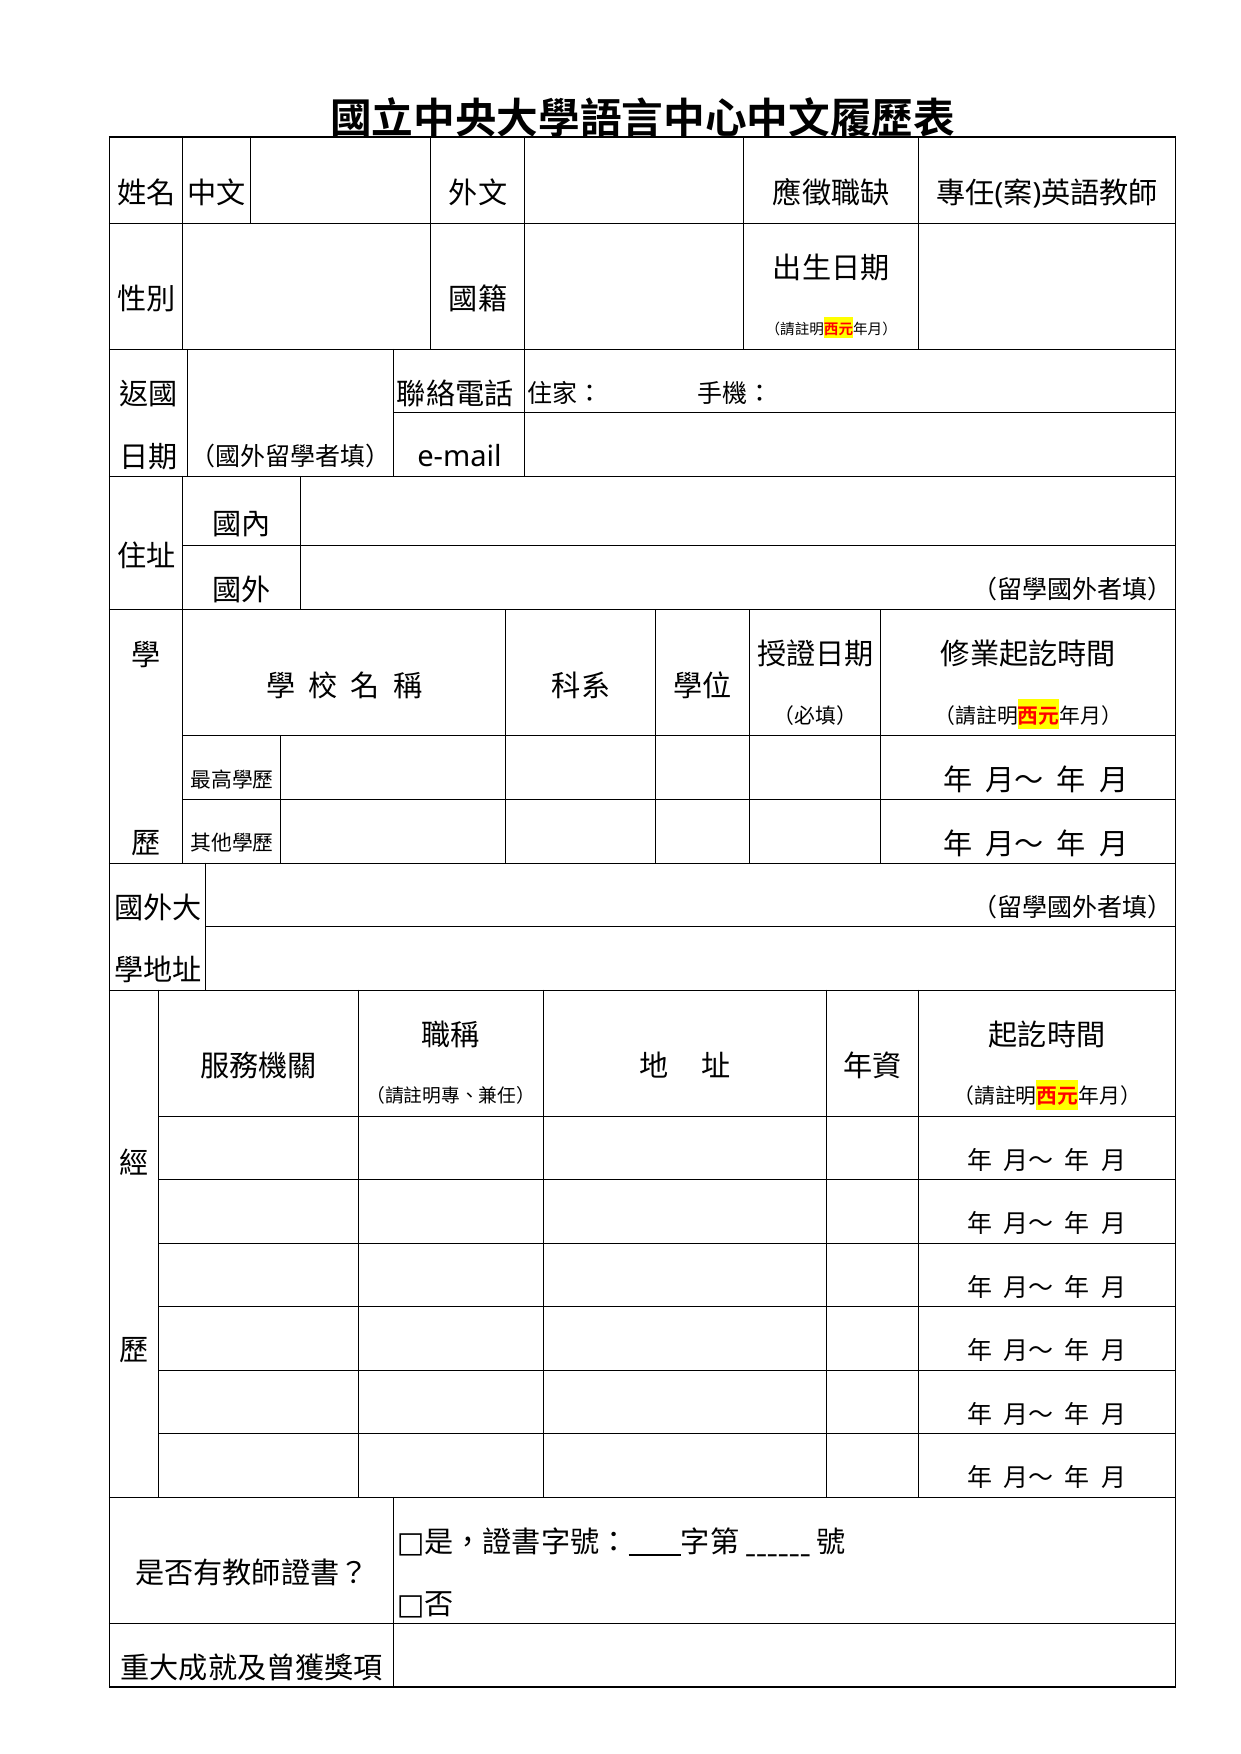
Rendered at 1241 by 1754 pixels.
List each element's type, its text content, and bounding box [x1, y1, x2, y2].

table_cell 起訖時間 （請註明西元年月） [919, 991, 1175, 1116]
table_cell 住家： 手機： [525, 350, 1175, 412]
table_cell [359, 1371, 543, 1433]
table_cell 性別 [110, 224, 182, 349]
table_cell [827, 1434, 918, 1497]
table_cell [359, 1307, 543, 1370]
table_cell 年 月～ 年 月 [919, 1371, 1175, 1433]
table_cell [281, 800, 505, 862]
table_cell [827, 1180, 918, 1243]
table_cell 年 月～ 年 月 [919, 1307, 1175, 1370]
table_cell [359, 1434, 543, 1497]
table_header [251, 138, 430, 223]
table_cell 國外 [183, 546, 300, 609]
table_cell [159, 1244, 358, 1306]
table_cell [525, 224, 743, 349]
table_cell [394, 1624, 1175, 1686]
table_cell [919, 224, 1175, 349]
table_header 應徵職缺 [744, 138, 918, 223]
table_cell 返國 日期 [110, 350, 187, 476]
table_cell 最高學歷 [183, 736, 280, 799]
table_cell [359, 1117, 543, 1179]
table_cell [544, 1180, 826, 1243]
table_cell 服務機關 [159, 991, 358, 1116]
table_cell 學 歷 [110, 610, 182, 862]
table_cell [301, 477, 1175, 545]
table_cell [544, 1434, 826, 1497]
text 國立中央大學語言中心中文履歷表 [118, 74, 1167, 136]
table_cell [183, 224, 430, 349]
table_cell 其他學歷 [183, 800, 280, 862]
table_cell 科系 [506, 610, 655, 735]
table_cell [544, 1117, 826, 1179]
table_cell 重大成就及曾獲獎項 [110, 1624, 393, 1686]
table_cell 學位 [656, 610, 749, 735]
table_cell 年 月～ 年 月 [881, 736, 1175, 799]
table_cell [525, 413, 1175, 476]
table_cell e-mail [394, 413, 524, 476]
table_cell （留學國外者填） [206, 864, 1175, 926]
table_cell [544, 1244, 826, 1306]
table_cell 年 月～ 年 月 [919, 1434, 1175, 1497]
table_header 中文 [183, 138, 250, 223]
table_cell 是否有教師證書？ [110, 1498, 393, 1623]
table_cell 授證日期（必填） [750, 610, 880, 735]
table_cell 國內 [183, 477, 300, 545]
table_cell □是，證書字號： 字第ˍˍˍˍˍˍ號 □否 [394, 1498, 1175, 1623]
table_cell [827, 1307, 918, 1370]
table_cell （國外留學者填） [188, 350, 393, 476]
table_cell [506, 736, 655, 799]
table_cell （留學國外者填） [301, 546, 1175, 609]
table_cell [656, 736, 749, 799]
table_cell [827, 1244, 918, 1306]
table_cell [159, 1180, 358, 1243]
table_cell [206, 927, 1175, 989]
table_cell 年 月～ 年 月 [919, 1244, 1175, 1306]
table_cell 年資 [827, 991, 918, 1116]
table_cell 年 月～ 年 月 [881, 800, 1175, 862]
table_cell [506, 800, 655, 862]
table_cell [281, 736, 505, 799]
table_cell 職稱 （請註明專、兼任） [359, 991, 543, 1116]
table_cell [159, 1117, 358, 1179]
table_cell 國外大學地址 [110, 864, 205, 989]
table_cell [827, 1371, 918, 1433]
table_cell [359, 1244, 543, 1306]
table_cell 住址 [110, 477, 182, 609]
table_cell 出生日期 （請註明西元年月） [744, 224, 918, 349]
table_cell [750, 800, 880, 862]
table_cell 年 月～ 年 月 [919, 1117, 1175, 1179]
table_cell [827, 1117, 918, 1179]
table_header [525, 138, 743, 223]
table_cell 地 址 [544, 991, 826, 1116]
table_header 姓名 [110, 138, 182, 223]
table_header 專任(案)英語教師 [919, 138, 1175, 223]
table_cell 修業起訖時間 （請註明西元年月） [881, 610, 1175, 735]
table_cell [159, 1371, 358, 1433]
table_header 外文 [431, 138, 524, 223]
table_cell [544, 1371, 826, 1433]
table_cell [656, 800, 749, 862]
table_cell [159, 1307, 358, 1370]
table_cell 經 歷 [110, 991, 158, 1497]
table_cell [544, 1307, 826, 1370]
table_cell 聯絡電話 [394, 350, 524, 412]
table_cell [750, 736, 880, 799]
table_cell 年 月～ 年 月 [919, 1180, 1175, 1243]
table_cell 國籍 [431, 224, 524, 349]
table_cell [359, 1180, 543, 1243]
table_cell [159, 1434, 358, 1497]
table_cell 學 校 名 稱 [183, 610, 505, 735]
